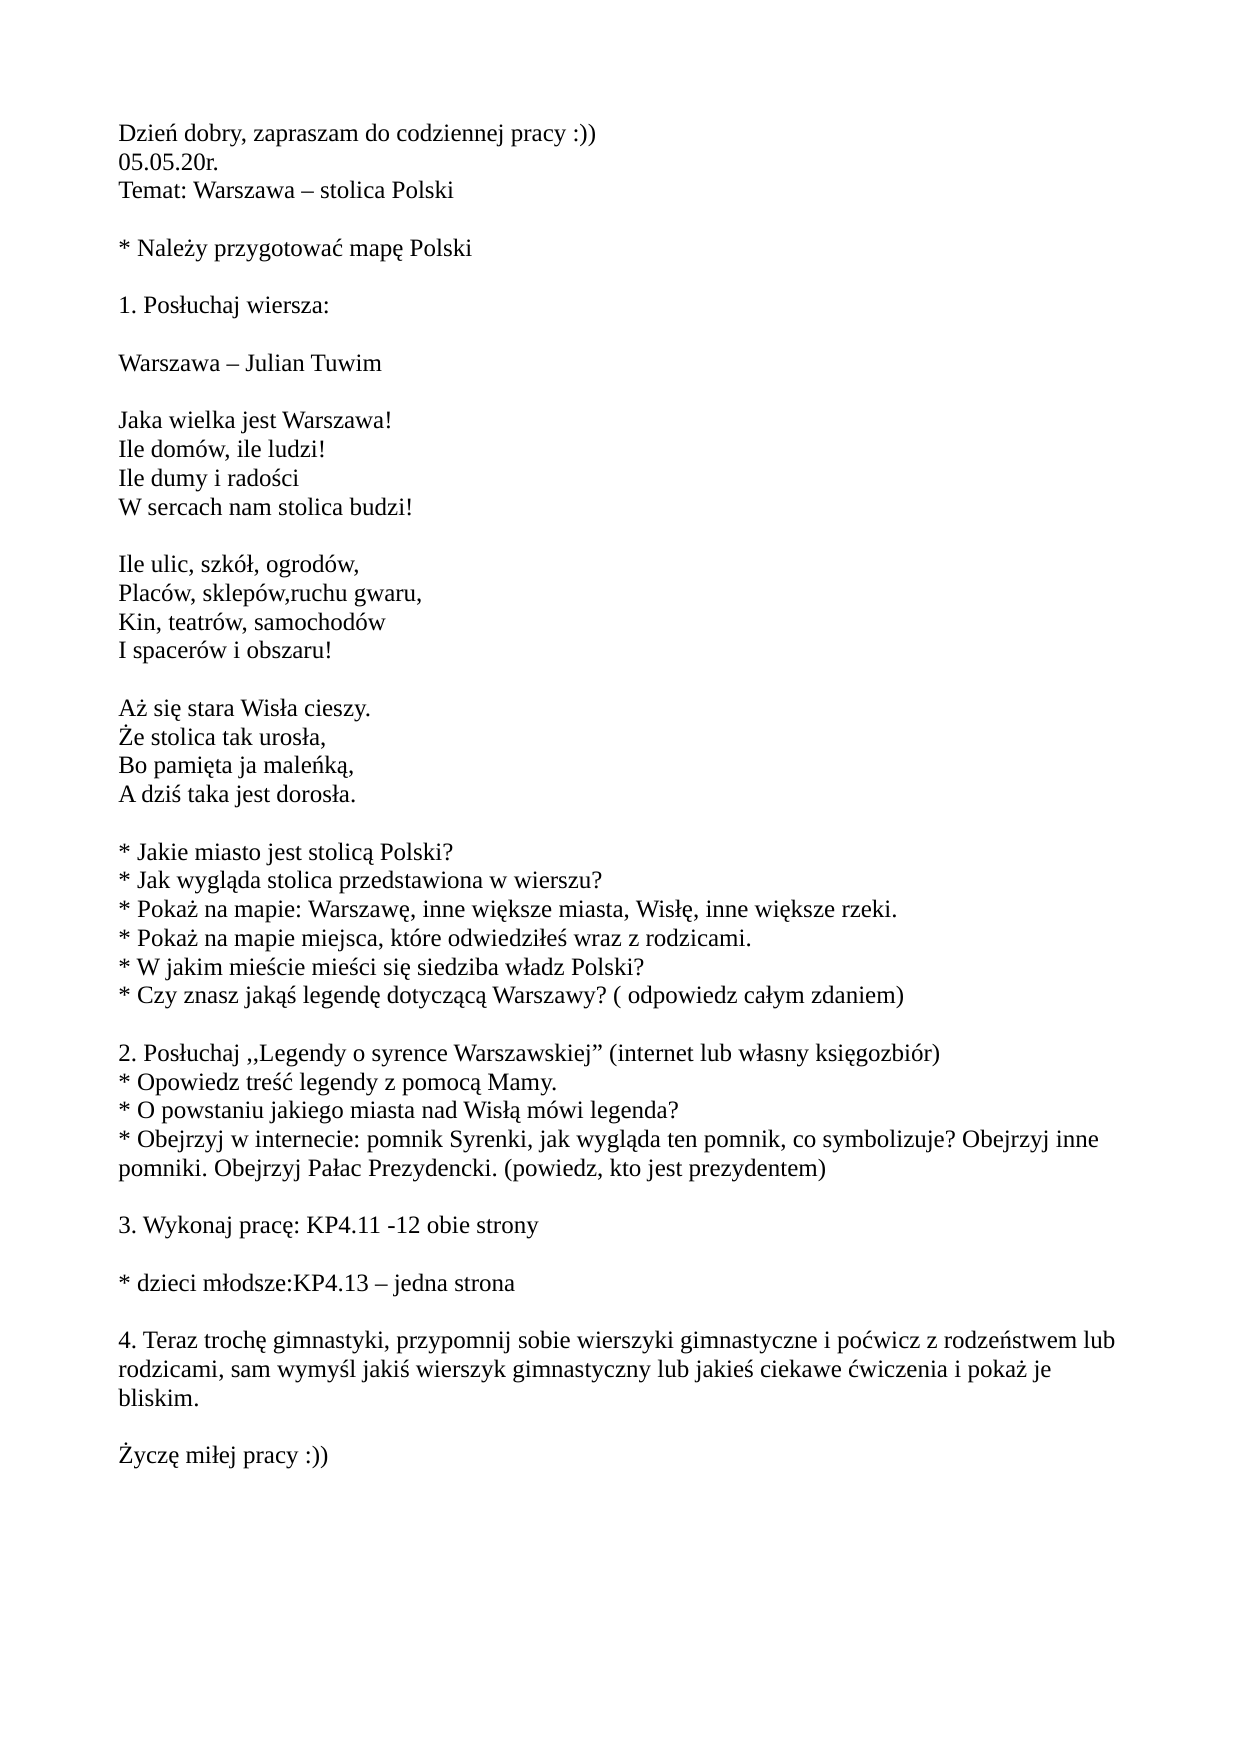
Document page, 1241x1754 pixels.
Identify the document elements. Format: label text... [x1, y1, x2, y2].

text 05.05.20r. [118, 147, 1122, 176]
text A dziś taka jest dorosła. [118, 779, 1122, 808]
text Kin, teatrów, samochodów [118, 607, 1122, 636]
text * Jak wygląda stolica przedstawiona w wierszu? [118, 866, 1122, 894]
text I spacerów i obszaru! [118, 636, 1122, 664]
text Jaka wielka jest Warszawa! [118, 406, 1122, 434]
text * O powstaniu jakiego miasta nad Wisłą mówi legenda? [118, 1096, 1122, 1124]
text Dzień dobry, zapraszam do codziennej pracy :)) [118, 118, 1122, 147]
text * Opowiedz treść legendy z pomocą Mamy. [118, 1067, 1122, 1096]
text 4. Teraz trochę gimnastyki, przypomnij sobie wierszyki gimnastyczne i poćwicz z rodzeństwem lub rodzicami, sam wymyśl jakiś wierszyk gimnastyczny lub jakieś ciekawe ćwiczenia i pokaż je bliskim. [118, 1326, 1122, 1412]
text 3. Wykonaj pracę: KP4.11 -12 obie strony [118, 1211, 1122, 1239]
text 1. Posłuchaj wiersza: [118, 291, 1122, 319]
text Bo pamięta ja maleńką, [118, 751, 1122, 779]
text * dzieci młodsze:KP4.13 – jedna strona [118, 1268, 1122, 1297]
text Że stolica tak urosła, [118, 722, 1122, 751]
text * Czy znasz jakąś legendę dotyczącą Warszawy? ( odpowiedz całym zdaniem) [118, 981, 1122, 1009]
text Ile dumy i radości [118, 463, 1122, 492]
text * Obejrzyj w internecie: pomnik Syrenki, jak wygląda ten pomnik, co symbolizuje? Obejrzyj inne pomniki. Obejrzyj Pałac Prezydencki. (powiedz, kto jest prezydentem) [118, 1124, 1122, 1182]
text Placów, sklepów,ruchu gwaru, [118, 578, 1122, 607]
text * Pokaż na mapie miejsca, które odwiedziłeś wraz z rodzicami. [118, 923, 1122, 952]
text * Należy przygotować mapę Polski [118, 233, 1122, 262]
text Życzę miłej pracy :)) [118, 1441, 1122, 1469]
text Ile ulic, szkół, ogrodów, [118, 549, 1122, 578]
text Temat: Warszawa – stolica Polski [118, 176, 1122, 204]
text Ile domów, ile ludzi! [118, 434, 1122, 463]
text Warszawa – Julian Tuwim [118, 348, 1122, 377]
text 2. Posłuchaj ,,Legendy o syrence Warszawskiej” (internet lub własny księgozbiór) [118, 1038, 1122, 1067]
text * Jakie miasto jest stolicą Polski? [118, 837, 1122, 866]
text Aż się stara Wisła cieszy. [118, 693, 1122, 722]
text * Pokaż na mapie: Warszawę, inne większe miasta, Wisłę, inne większe rzeki. [118, 894, 1122, 923]
text W sercach nam stolica budzi! [118, 492, 1122, 521]
text * W jakim mieście mieści się siedziba władz Polski? [118, 952, 1122, 981]
